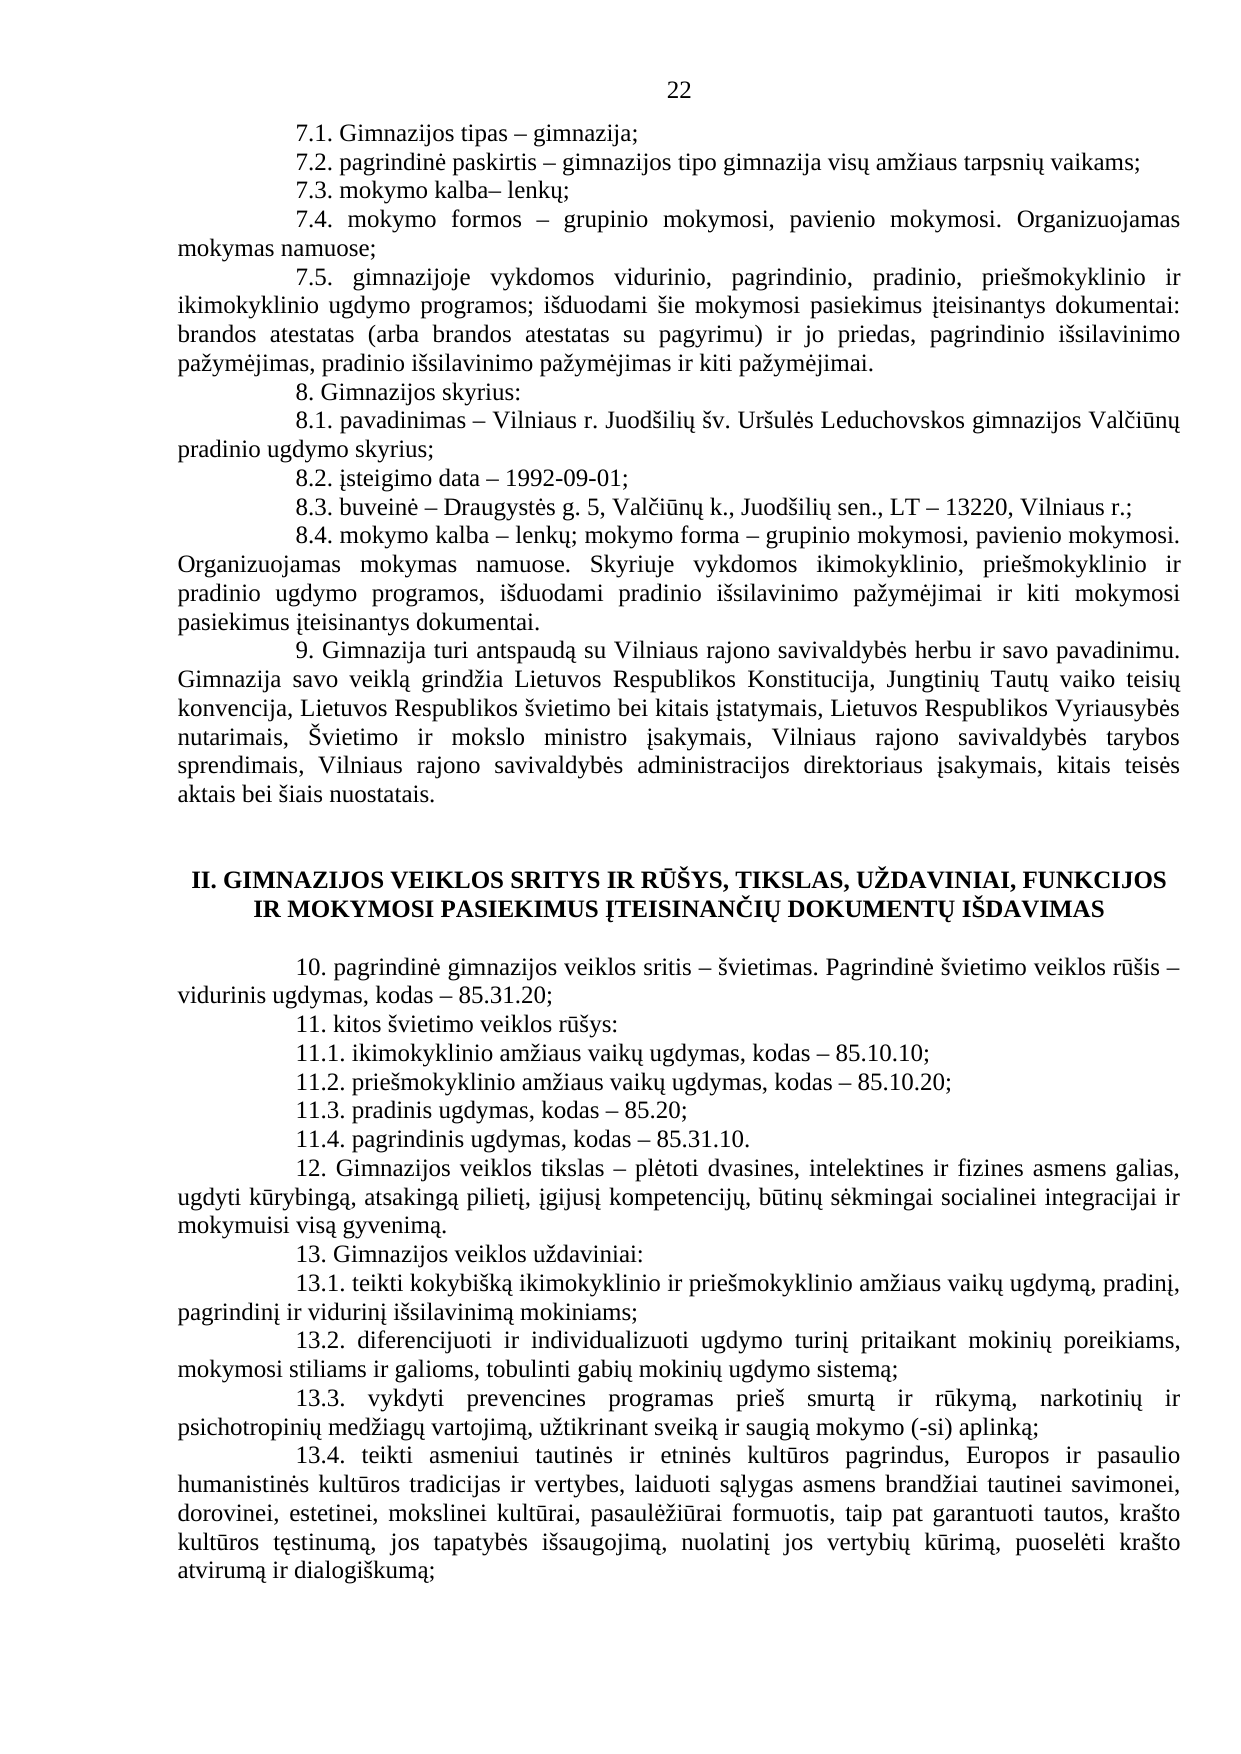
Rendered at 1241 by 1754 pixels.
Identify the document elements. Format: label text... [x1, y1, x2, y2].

text 8.3. buveinė – Draugystės g. 5, Valčiūnų k., Juodšilių sen., LT – 13220, Vilniaus r.; [177, 492, 1181, 521]
text 11. kitos švietimo veiklos rūšys: [177, 1009, 1181, 1038]
text 7.5. gimnazijoje vykdomos vidurinio, pagrindinio, pradinio, priešmokyklinio ir ikimokyklinio ugdymo programos; išduodami šie mokymosi pasiekimus įteisinantys dokumentai: brandos atestatas (arba brandos atestatas su pagyrimu) ir jo priedas, pagrindinio išsilavinimo pažymėjimas, pradinio išsilavinimo pažymėjimas ir kiti pažymėjimai. [177, 262, 1181, 377]
text 7.1. Gimnazijos tipas – gimnazija; [177, 118, 1181, 147]
text 9. Gimnazija turi antspaudą su Vilniaus rajono savivaldybės herbu ir savo pavadinimu. Gimnazija savo veiklą grindžia Lietuvos Respublikos Konstitucija, Jungtinių Tautų vaiko teisių konvencija, Lietuvos Respublikos švietimo bei kitais įstatymais, Lietuvos Respublikos Vyriausybės nutarimais, Švietimo ir mokslo ministro įsakymais, Vilniaus rajono savivaldybės tarybos sprendimais, Vilniaus rajono savivaldybės administracijos direktoriaus įsakymais, kitais teisės aktais bei šiais nuostatais. [177, 636, 1181, 808]
text 13.2. diferencijuoti ir individualizuoti ugdymo turinį pritaikant mokinių poreikiams, mokymosi stiliams ir galioms, tobulinti gabių mokinių ugdymo sistemą; [177, 1326, 1181, 1383]
text 7.4. mokymo formos – grupinio mokymosi, pavienio mokymosi. Organizuojamas mokymas namuose; [177, 204, 1181, 262]
text 11.3. pradinis ugdymas, kodas – 85.20; [177, 1096, 1181, 1124]
text 13. Gimnazijos veiklos uždaviniai: [177, 1239, 1181, 1268]
text 13.1. teikti kokybišką ikimokyklinio ir priešmokyklinio amžiaus vaikų ugdymą, pradinį, pagrindinį ir vidurinį išsilavinimą mokiniams; [177, 1268, 1181, 1326]
text II. GIMNAZIJOS VEIKLOS SRITYS IR RŪŠYS, TIKSLAS, UŽDAVINIAI, FUNKCIJOS IR MOKYMOSI PASIEKIMUS ĮTEISINANČIŲ DOKUMENTŲ IŠDAVIMAS [177, 866, 1181, 923]
text 7.3. mokymo kalba– lenkų; [177, 176, 1181, 204]
text 11.1. ikimokyklinio amžiaus vaikų ugdymas, kodas – 85.10.10; [177, 1038, 1181, 1067]
text 13.4. teikti asmeniui tautinės ir etninės kultūros pagrindus, Europos ir pasaulio humanistinės kultūros tradicijas ir vertybes, laiduoti sąlygas asmens brandžiai tautinei savimonei, dorovinei, estetinei, mokslinei kultūrai, pasaulėžiūrai formuotis, taip pat garantuoti tautos, krašto kultūros tęstinumą, jos tapatybės išsaugojimą, nuolatinį jos vertybių kūrimą, puoselėti krašto atvirumą ir dialogiškumą; [177, 1441, 1181, 1584]
text 11.2. priešmokyklinio amžiaus vaikų ugdymas, kodas – 85.10.20; [177, 1067, 1181, 1096]
text 8.4. mokymo kalba – lenkų; mokymo forma – grupinio mokymosi, pavienio mokymosi. Organizuojamas mokymas namuose. Skyriuje vykdomos ikimokyklinio, priešmokyklinio ir pradinio ugdymo programos, išduodami pradinio išsilavinimo pažymėjimai ir kiti mokymosi pasiekimus įteisinantys dokumentai. [177, 521, 1181, 636]
text 10. pagrindinė gimnazijos veiklos sritis – švietimas. Pagrindinė švietimo veiklos rūšis – vidurinis ugdymas, kodas – 85.31.20; [177, 952, 1181, 1009]
text 11.4. pagrindinis ugdymas, kodas – 85.31.10. [177, 1124, 1181, 1153]
text 13.3. vykdyti prevencines programas prieš smurtą ir rūkymą, narkotinių ir psichotropinių medžiagų vartojimą, užtikrinant sveiką ir saugią mokymo (-si) aplinką; [177, 1383, 1181, 1441]
text 8.1. pavadinimas – Vilniaus r. Juodšilių šv. Uršulės Leduchovskos gimnazijos Valčiūnų pradinio ugdymo skyrius; [177, 406, 1181, 463]
text 12. Gimnazijos veiklos tikslas – plėtoti dvasines, intelektines ir fizines asmens galias, ugdyti kūrybingą, atsakingą pilietį, įgijusį kompetencijų, būtinų sėkmingai socialinei integracijai ir mokymuisi visą gyvenimą. [177, 1153, 1181, 1239]
text 8.2. įsteigimo data – 1992-09-01; [177, 463, 1181, 492]
text 7.2. pagrindinė paskirtis – gimnazijos tipo gimnazija visų amžiaus tarpsnių vaikams; [177, 147, 1181, 176]
text 8. Gimnazijos skyrius: [177, 377, 1181, 406]
